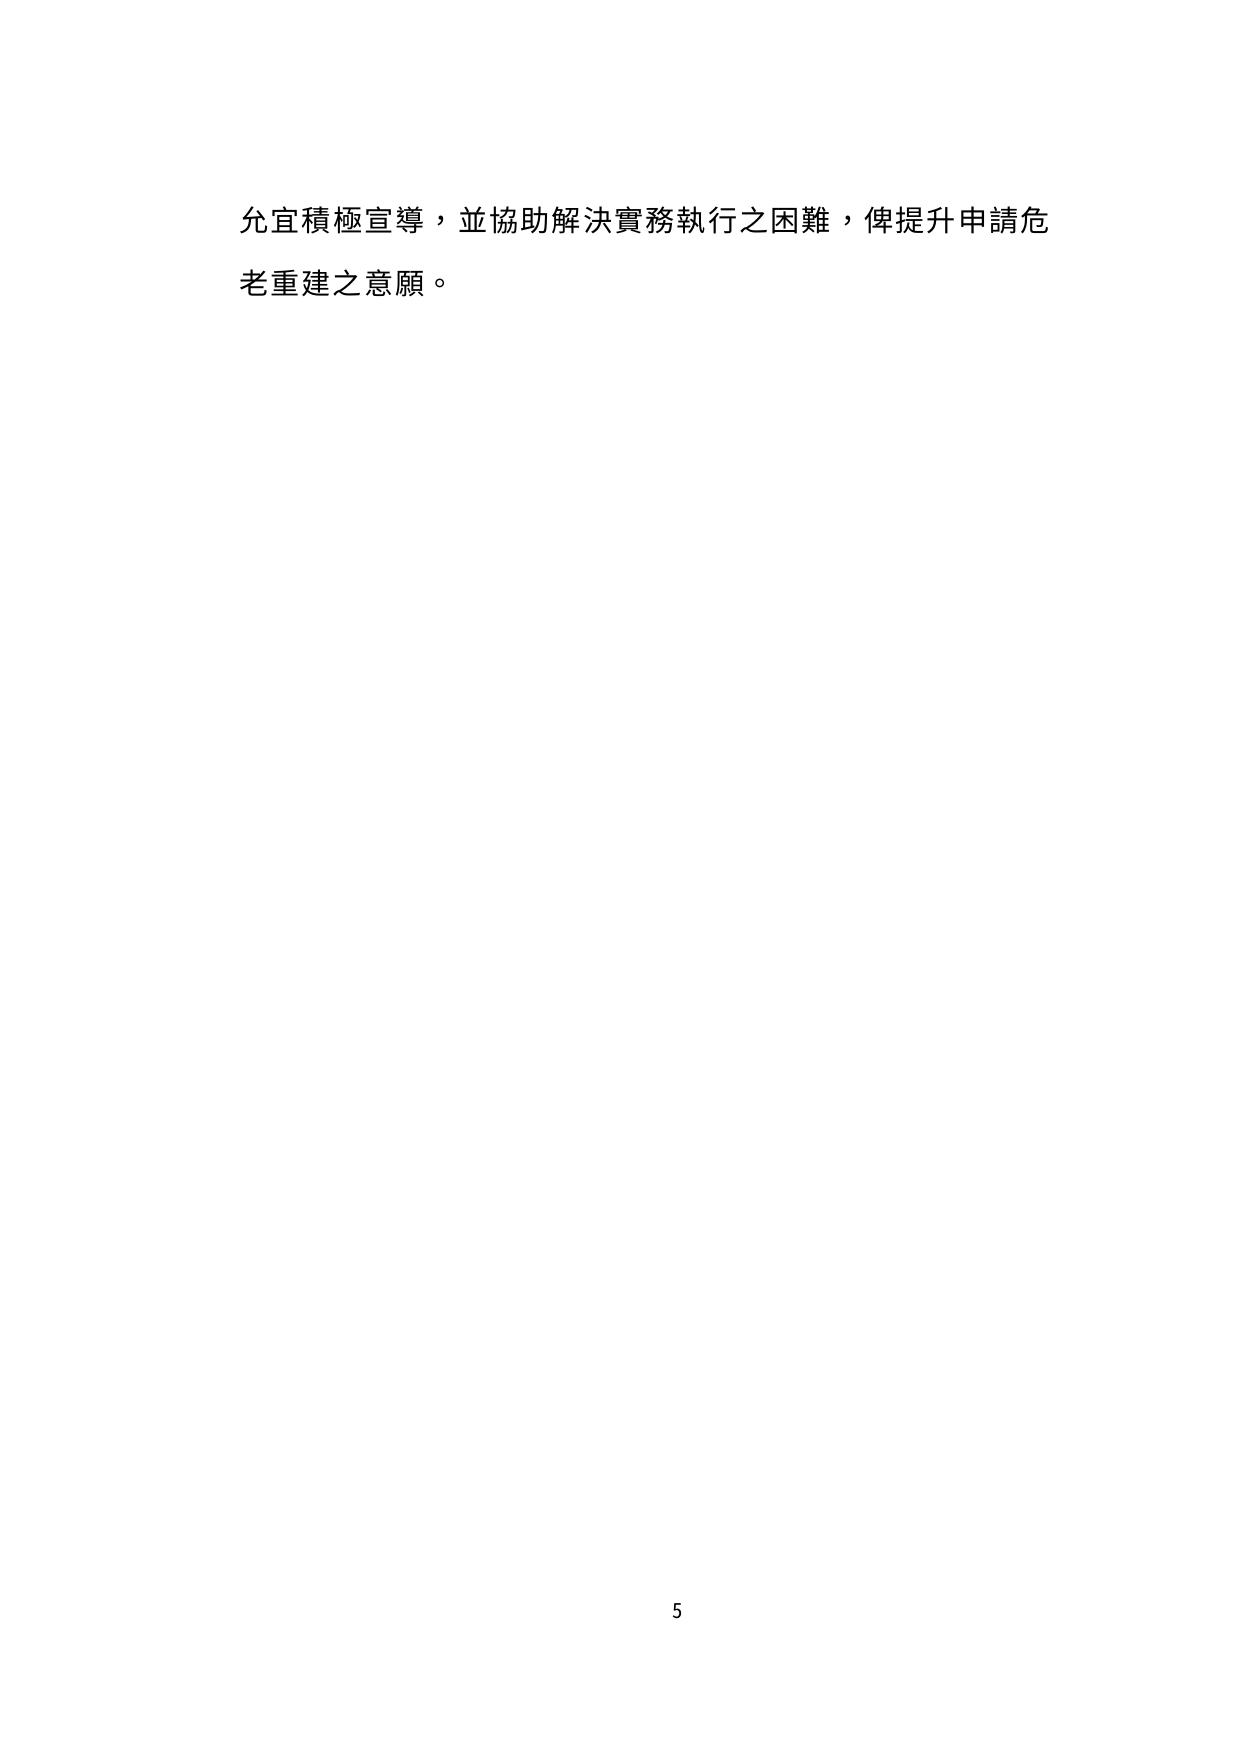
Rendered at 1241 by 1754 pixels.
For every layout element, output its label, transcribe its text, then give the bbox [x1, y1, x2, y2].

text 允宜積極宣導，並協助解決實務執行之困難，俾提升申請危老重建之意願。 [234, 177, 1061, 302]
